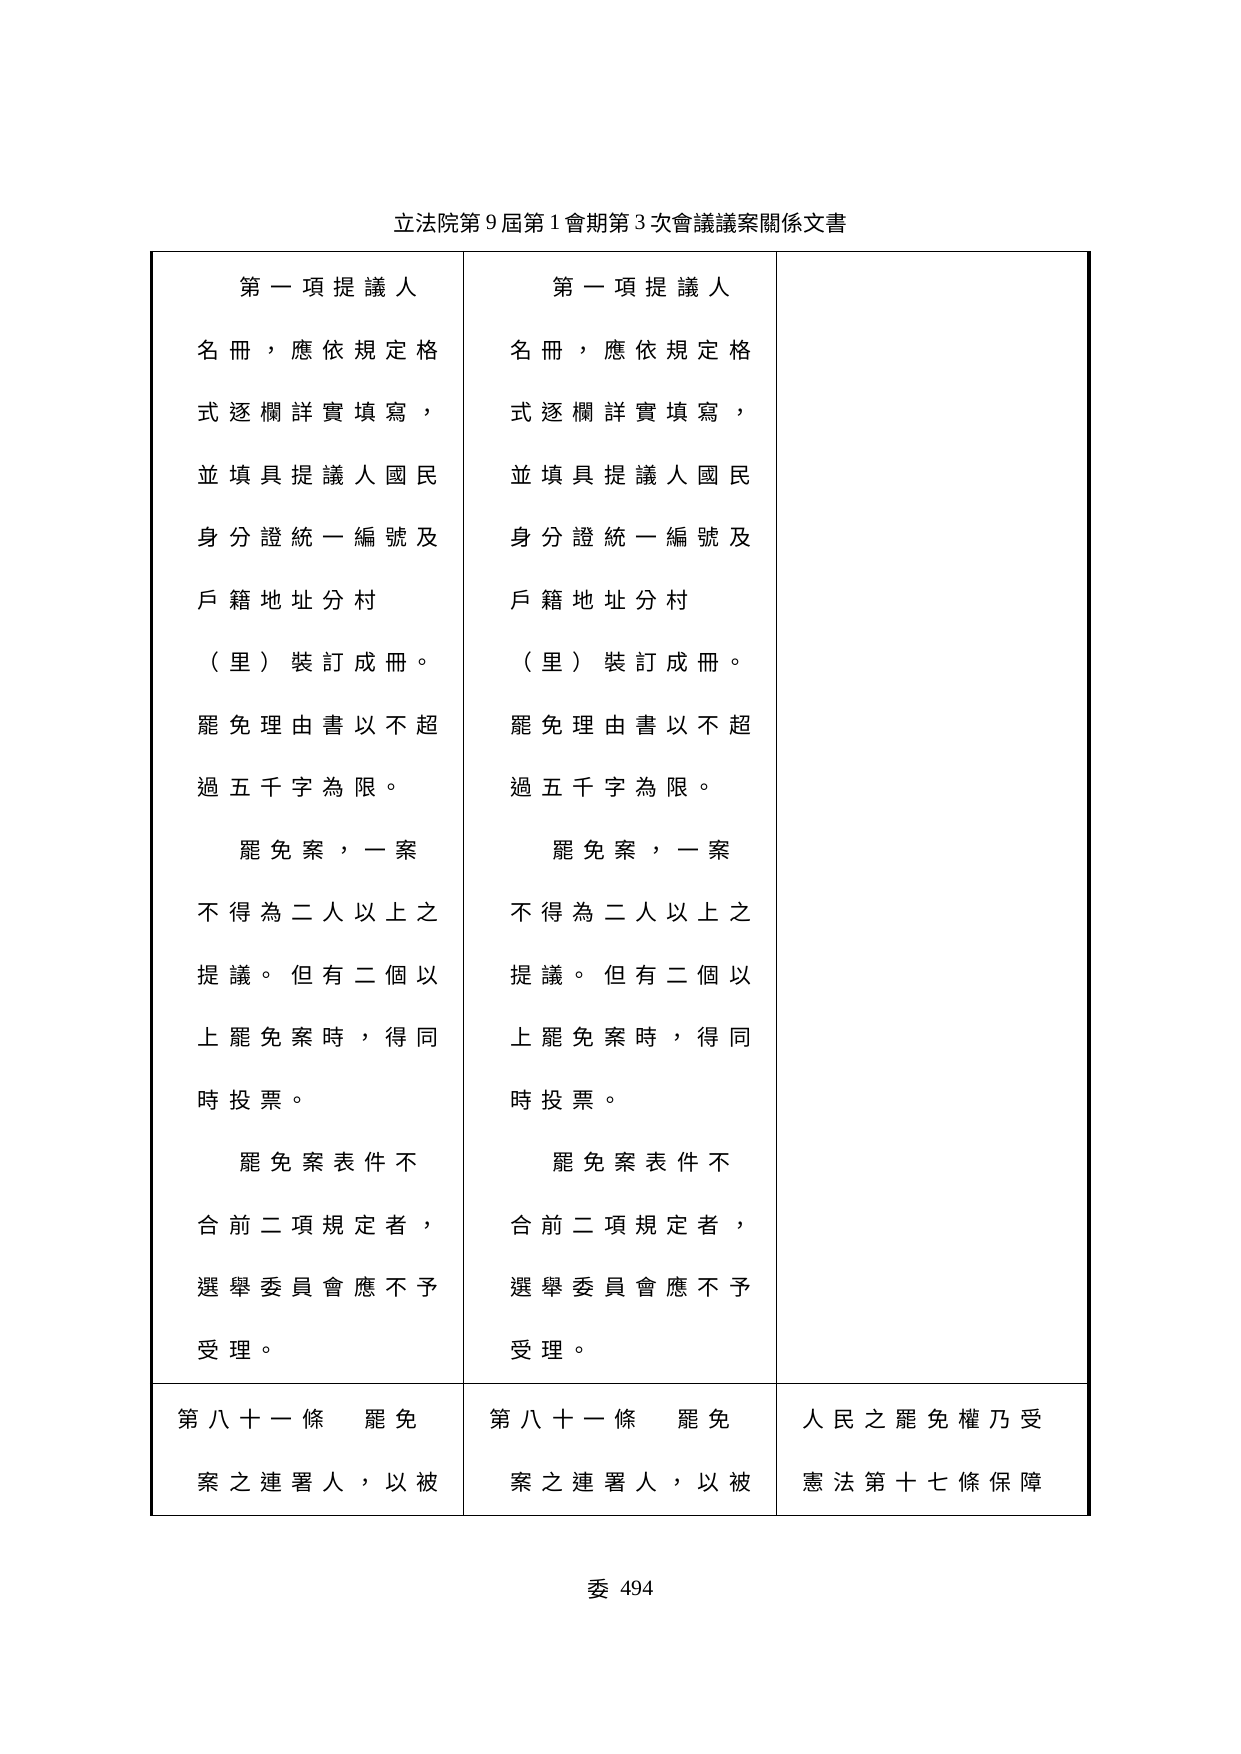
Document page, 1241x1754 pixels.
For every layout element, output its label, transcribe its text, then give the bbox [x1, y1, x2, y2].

table_cell 第一項提議人名冊，應依規定格式逐欄詳實填寫，並填具提議人國民身分證統一編號及戶籍地址分村（里）裝訂成冊。罷免理由書以不超過五千字為限。 罷免案，一案不得為二人以上之提議。但有二個以上罷免案時，得同時投票。 罷免案表件不合前二項規定者，選舉委員會應不予受理。 [153, 252, 463, 1383]
table_cell 人民之罷免權乃受憲法第十七條保障 [777, 1384, 1087, 1514]
table_cell 第八十一條 罷免案之連署人，以被 [464, 1384, 776, 1514]
table_cell 第八十一條 罷免案之連署人，以被 [153, 1384, 463, 1514]
table_cell [777, 252, 1087, 1383]
table_cell 第一項提議人名冊，應依規定格式逐欄詳實填寫，並填具提議人國民身分證統一編號及戶籍地址分村（里）裝訂成冊。罷免理由書以不超過五千字為限。 罷免案，一案不得為二人以上之提議。但有二個以上罷免案時，得同時投票。 罷免案表件不合前二項規定者，選舉委員會應不予受理。 [464, 252, 776, 1383]
